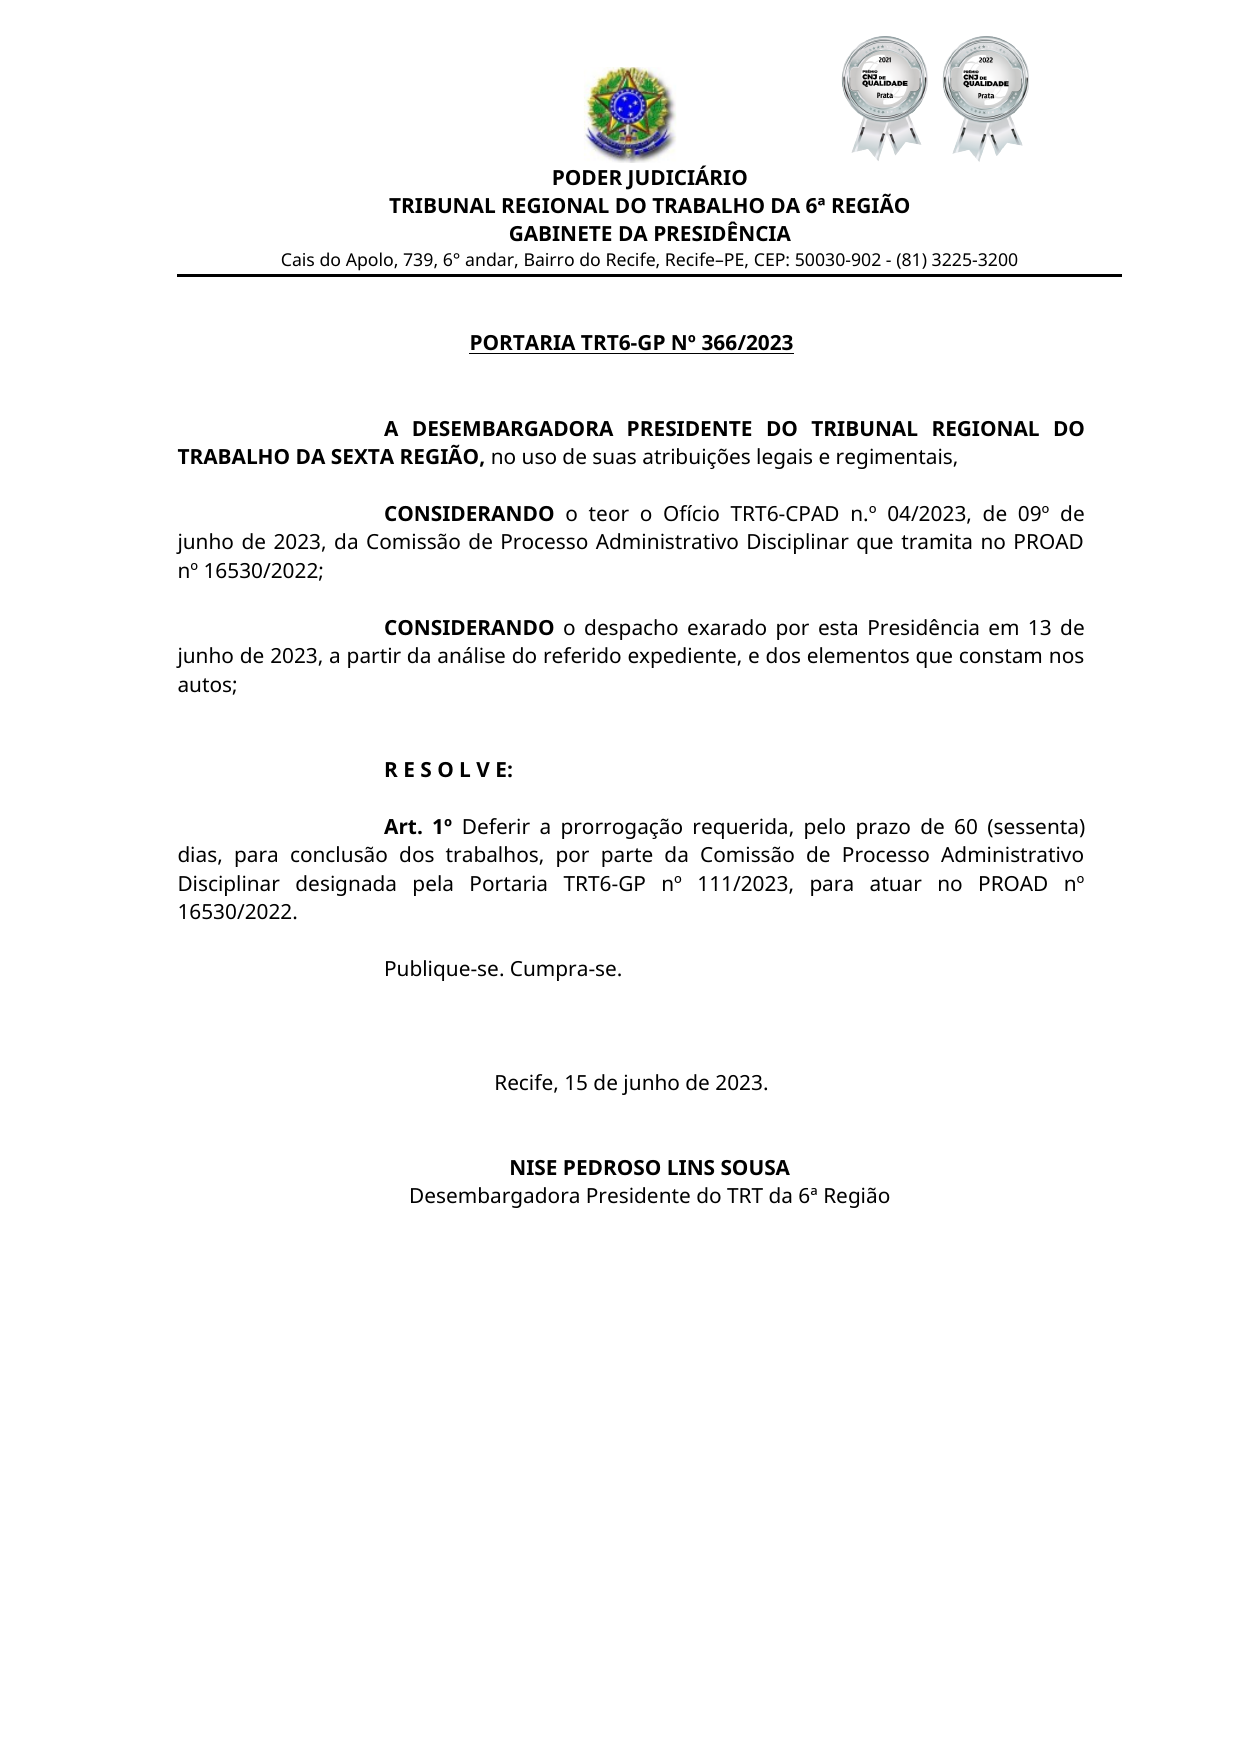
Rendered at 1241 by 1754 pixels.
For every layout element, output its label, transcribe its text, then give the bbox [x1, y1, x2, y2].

text CONSIDERANDO o teor o Ofício TRT6-CPAD n.º 04/2023, de 09º de junho de 2023, da Comissão de Processo Administrativo Disciplinar que tramita no PROAD nº 16530/2022; [177, 499, 1086, 584]
picture [822, 35, 1030, 163]
text Recife, 15 de junho de 2023. [177, 1068, 1086, 1096]
picture [583, 67, 677, 163]
text Desembargadora Presidente do TRT da 6ª Região [177, 1182, 1122, 1210]
text CONSIDERANDO o despacho exarado por esta Presidência em 13 de junho de 2023, a partir da análise do referido expediente, e dos elementos que constam nos autos; [177, 613, 1086, 698]
text Publique-se. Cumpra-se. [177, 954, 1086, 982]
text R E S O L V E: [177, 755, 1086, 783]
text NISE PEDROSO LINS SOUSA [177, 1153, 1122, 1182]
text PORTARIA TRT6-GP Nº 366/2023 [177, 328, 1086, 357]
text A DESEMBARGADORA PRESIDENTE DO TRIBUNAL REGIONAL DO TRABALHO DA SEXTA REGIÃO, no uso de suas atribuições legais e regimentais, [177, 414, 1086, 471]
text Art. 1º Deferir a prorrogação requerida, pelo prazo de 60 (sessenta) dias, para conclusão dos trabalhos, por parte da Comissão de Processo Administrativo Disciplinar designada pela Portaria TRT6-GP nº 111/2023, para atuar no PROAD nº 16530/2022. [177, 812, 1086, 926]
